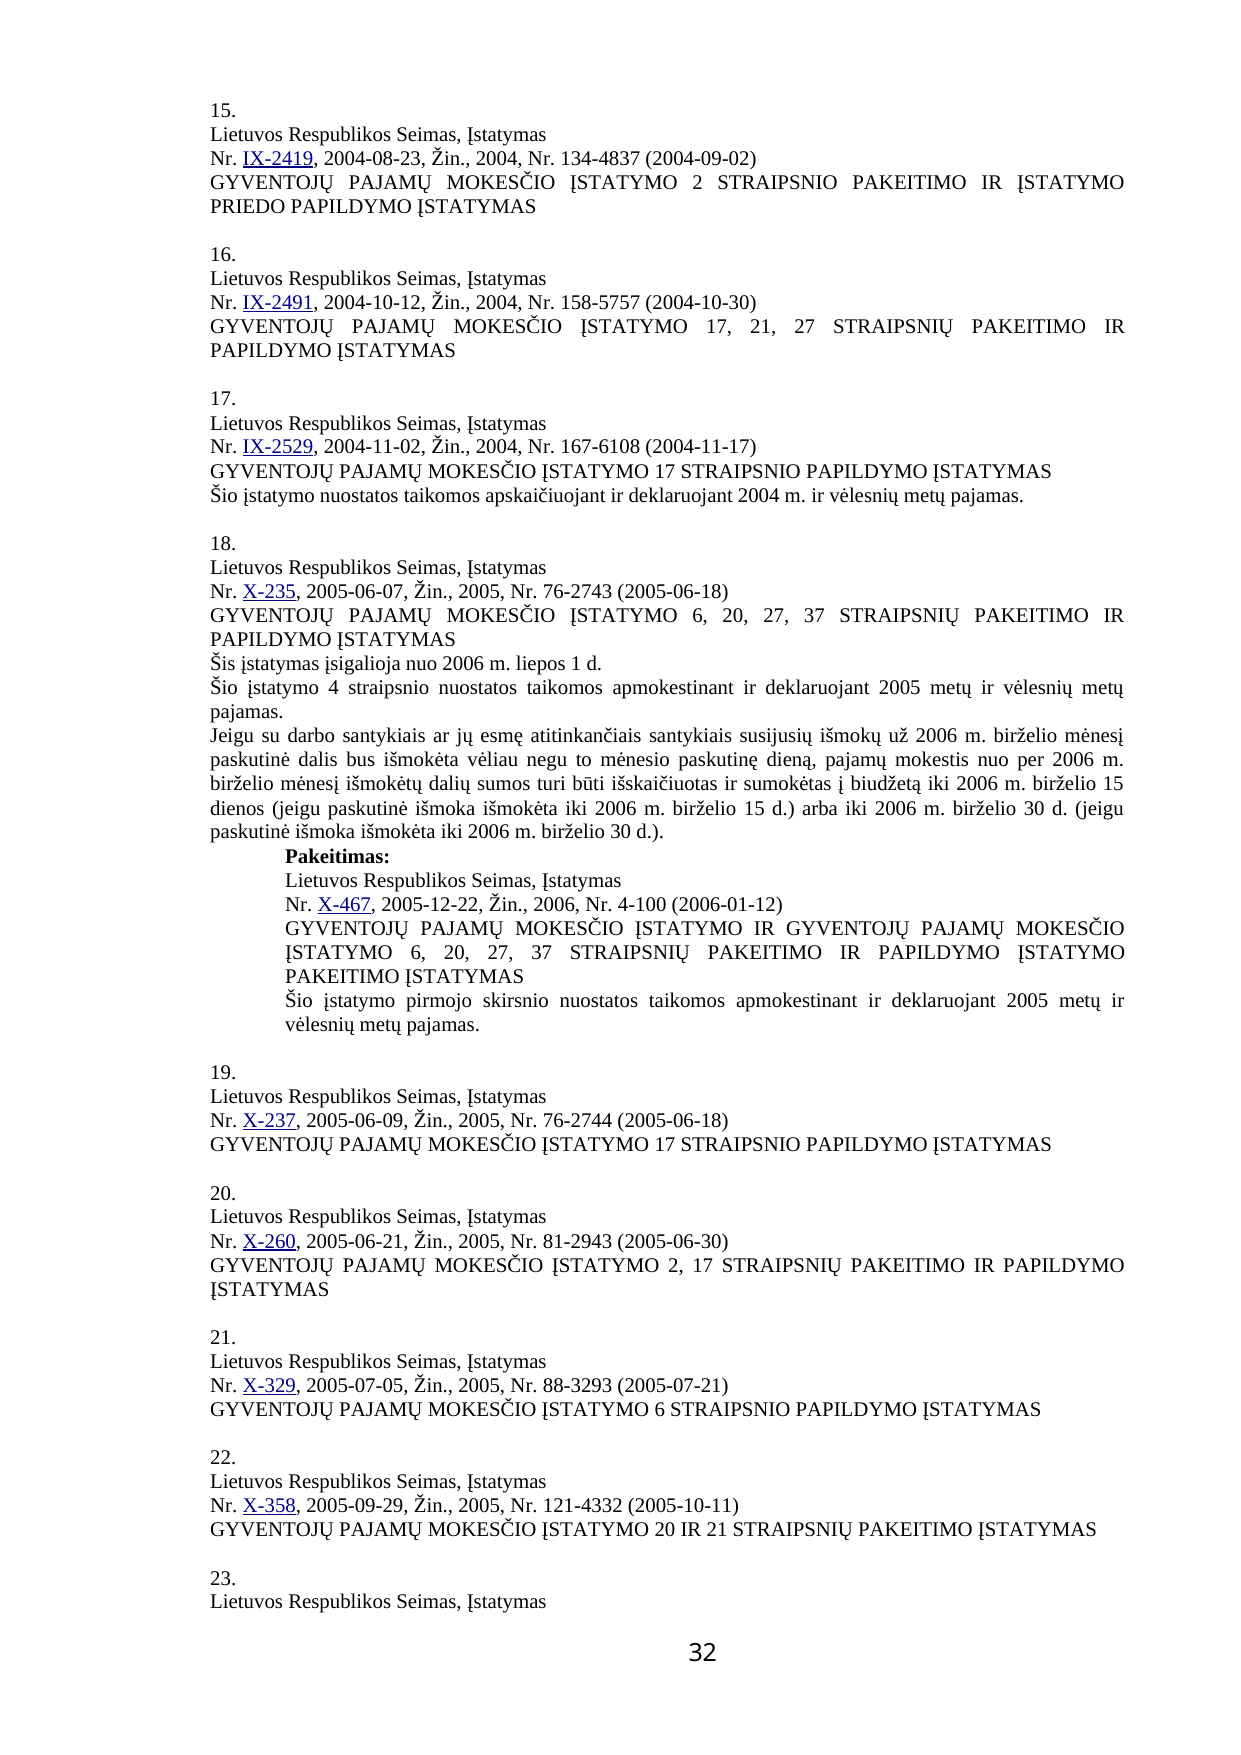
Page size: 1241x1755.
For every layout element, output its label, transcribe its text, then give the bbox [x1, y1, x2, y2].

text Lietuvos Respublikos Seimas, Įstatymas [210, 410, 1126, 434]
text Šio įstatymo 4 straipsnio nuostatos taikomos apmokestinant ir deklaruojant 2005 metų ir vėlesnių metų pajamas. [210, 675, 1126, 723]
text Šio įstatymo pirmojo skirsnio nuostatos taikomos apmokestinant ir deklaruojant 2005 metų ir vėlesnių metų pajamas. [285, 988, 1126, 1036]
text Nr. X-237, 2005-06-09, Žin., 2005, Nr. 76-2744 (2005-06-18) [210, 1108, 1126, 1132]
text 16. [210, 242, 1126, 266]
text Lietuvos Respublikos Seimas, Įstatymas [210, 266, 1126, 290]
text GYVENTOJŲ PAJAMŲ MOKESČIO ĮSTATYMO 17, 21, 27 STRAIPSNIŲ PAKEITIMO IR PAPILDYMO ĮSTATYMAS [210, 314, 1126, 362]
text Lietuvos Respublikos Seimas, Įstatymas [210, 868, 1126, 892]
text Lietuvos Respublikos Seimas, Įstatymas [210, 1469, 1126, 1493]
text 20. [210, 1180, 1126, 1204]
text 18. [210, 531, 1126, 555]
text Lietuvos Respublikos Seimas, Įstatymas [210, 1589, 1126, 1613]
text GYVENTOJŲ PAJAMŲ MOKESČIO ĮSTATYMO 17 STRAIPSNIO PAPILDYMO ĮSTATYMAS [210, 1132, 1126, 1156]
text 19. [210, 1060, 1126, 1084]
text 23. [210, 1565, 1126, 1589]
text 17. [210, 386, 1126, 410]
text GYVENTOJŲ PAJAMŲ MOKESČIO ĮSTATYMO 17 STRAIPSNIO PAPILDYMO ĮSTATYMAS [210, 458, 1126, 483]
text Lietuvos Respublikos Seimas, Įstatymas [210, 1204, 1126, 1228]
text 22. [210, 1445, 1126, 1469]
text Nr. IX-2529, 2004-11-02, Žin., 2004, Nr. 167-6108 (2004-11-17) [210, 434, 1126, 458]
text GYVENTOJŲ PAJAMŲ MOKESČIO ĮSTATYMO 20 IR 21 STRAIPSNIŲ PAKEITIMO ĮSTATYMAS [210, 1517, 1126, 1541]
text Šio įstatymo nuostatos taikomos apskaičiuojant ir deklaruojant 2004 m. ir vėlesnių metų pajamas. [210, 483, 1126, 507]
text Jeigu su darbo santykiais ar jų esmę atitinkančiais santykiais susijusių išmokų už 2006 m. birželio mėnesį paskutinė dalis bus išmokėta vėliau negu to mėnesio paskutinę dieną, pajamų mokestis nuo per 2006 m. birželio mėnesį išmokėtų dalių sumos turi būti išskaičiuotas ir sumokėtas į biudžetą iki 2006 m. birželio 15 dienos (jeigu paskutinė išmoka išmokėta iki 2006 m. birželio 15 d.) arba iki 2006 m. birželio 30 d. (jeigu paskutinė išmoka išmokėta iki 2006 m. birželio 30 d.). [210, 723, 1126, 843]
text Nr. X-467, 2005-12-22, Žin., 2006, Nr. 4-100 (2006-01-12) [210, 892, 1126, 916]
text Nr. X-260, 2005-06-21, Žin., 2005, Nr. 81-2943 (2005-06-30) [210, 1228, 1126, 1253]
text Pakeitimas: [210, 843, 1126, 868]
text GYVENTOJŲ PAJAMŲ MOKESČIO ĮSTATYMO 6 STRAIPSNIO PAPILDYMO ĮSTATYMAS [210, 1397, 1126, 1421]
text Šis įstatymas įsigalioja nuo 2006 m. liepos 1 d. [210, 651, 1126, 675]
text Nr. X-235, 2005-06-07, Žin., 2005, Nr. 76-2743 (2005-06-18) [210, 579, 1126, 603]
text GYVENTOJŲ PAJAMŲ MOKESČIO ĮSTATYMO 2, 17 STRAIPSNIŲ PAKEITIMO IR PAPILDYMO ĮSTATYMAS [210, 1253, 1126, 1301]
text Nr. IX-2419, 2004-08-23, Žin., 2004, Nr. 134-4837 (2004-09-02) [210, 146, 1126, 170]
text 21. [210, 1325, 1126, 1349]
text GYVENTOJŲ PAJAMŲ MOKESČIO ĮSTATYMO IR GYVENTOJŲ PAJAMŲ MOKESČIO ĮSTATYMO 6, 20, 27, 37 STRAIPSNIŲ PAKEITIMO IR PAPILDYMO ĮSTATYMO PAKEITIMO ĮSTATYMAS [285, 916, 1126, 988]
text Lietuvos Respublikos Seimas, Įstatymas [210, 122, 1126, 146]
text Lietuvos Respublikos Seimas, Įstatymas [210, 1349, 1126, 1373]
text 15. [210, 98, 1126, 122]
text Lietuvos Respublikos Seimas, Įstatymas [210, 1084, 1126, 1108]
text Nr. IX-2491, 2004-10-12, Žin., 2004, Nr. 158-5757 (2004-10-30) [210, 290, 1126, 314]
text Nr. X-358, 2005-09-29, Žin., 2005, Nr. 121-4332 (2005-10-11) [210, 1493, 1126, 1517]
text Nr. X-329, 2005-07-05, Žin., 2005, Nr. 88-3293 (2005-07-21) [210, 1373, 1126, 1397]
text GYVENTOJŲ PAJAMŲ MOKESČIO ĮSTATYMO 2 STRAIPSNIO PAKEITIMO IR ĮSTATYMO PRIEDO PAPILDYMO ĮSTATYMAS [210, 170, 1126, 218]
text Lietuvos Respublikos Seimas, Įstatymas [210, 555, 1126, 579]
text GYVENTOJŲ PAJAMŲ MOKESČIO ĮSTATYMO 6, 20, 27, 37 STRAIPSNIŲ PAKEITIMO IR PAPILDYMO ĮSTATYMAS [210, 603, 1126, 651]
